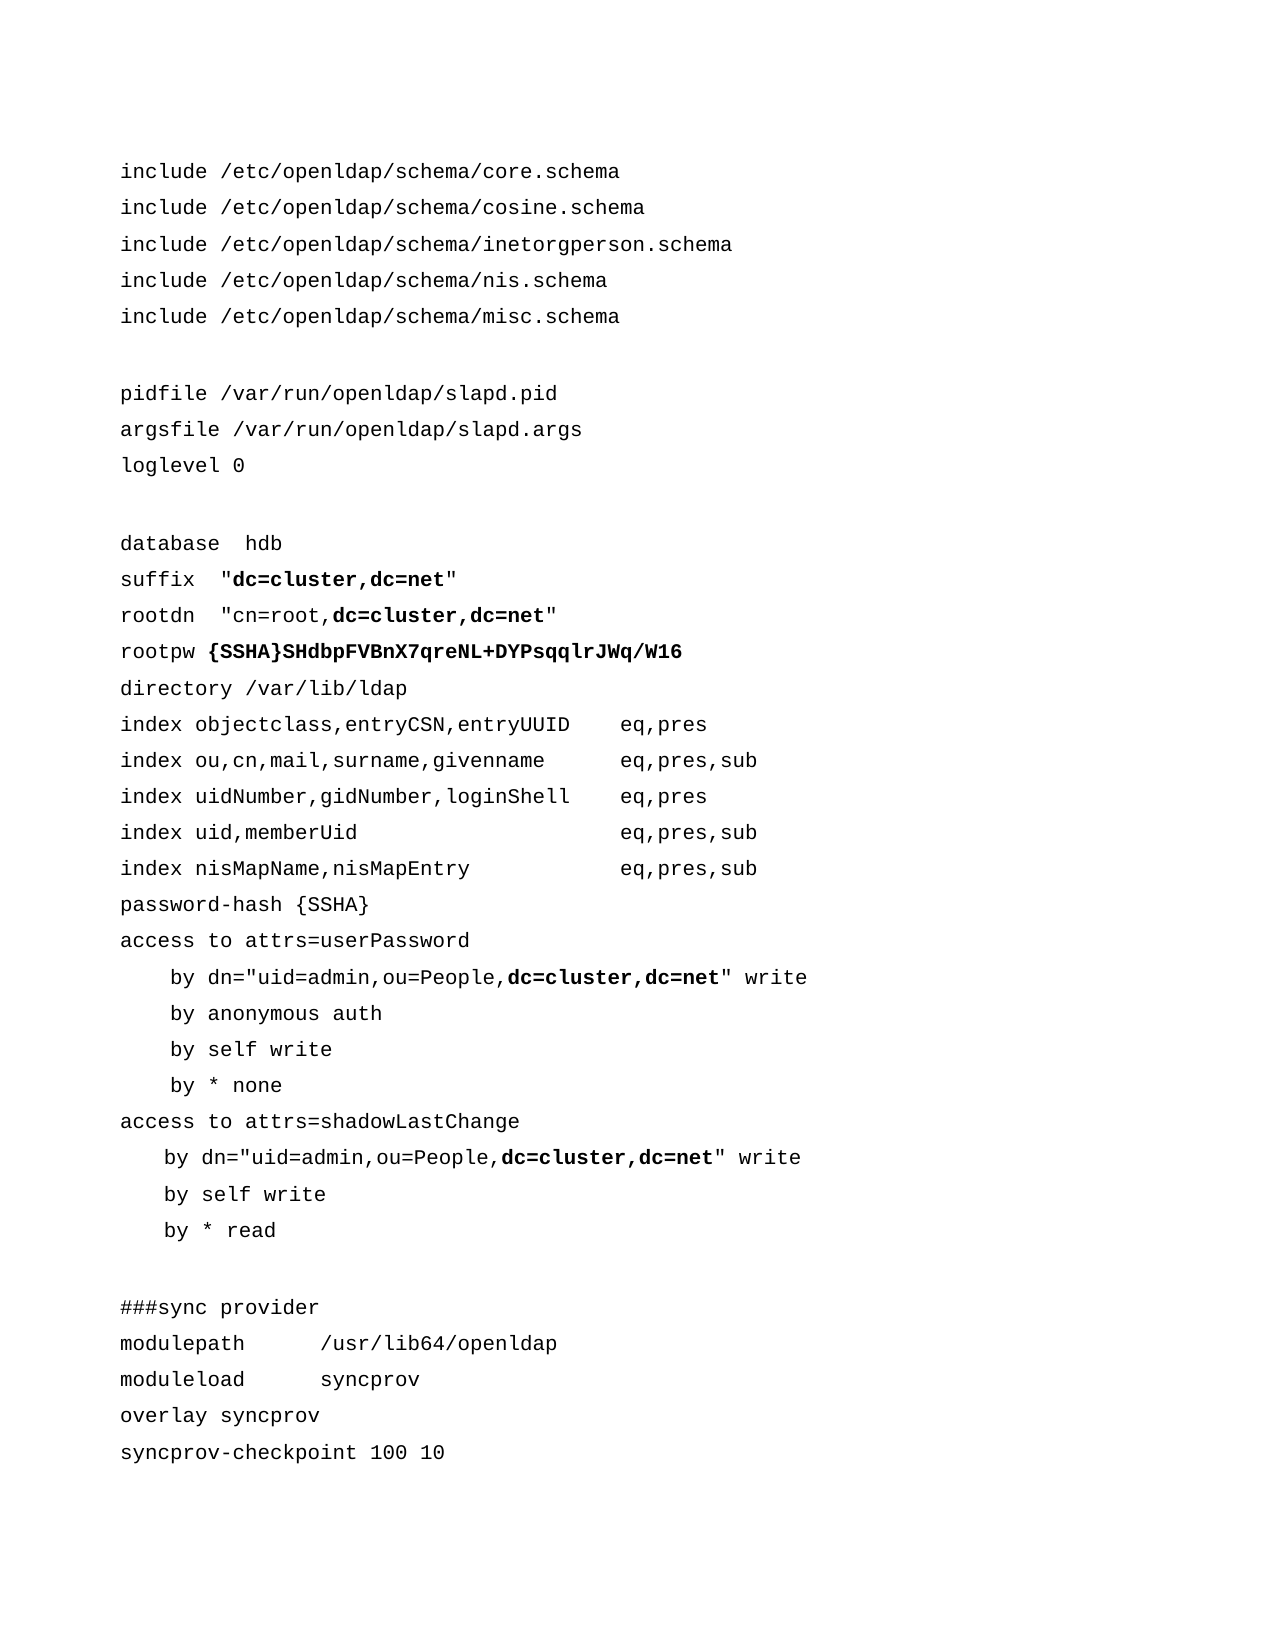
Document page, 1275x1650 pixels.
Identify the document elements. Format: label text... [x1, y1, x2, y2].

text by self write [120, 1183, 1155, 1207]
text syncprov-checkpoint 100 10 [120, 1442, 1155, 1465]
text ###sync provider [120, 1297, 1155, 1321]
text modulepath /usr/lib64/openldap [120, 1333, 1155, 1357]
text by anonymous auth [120, 1003, 1155, 1026]
text directory /var/lib/ldap [120, 677, 1155, 701]
text by * none [120, 1075, 1155, 1099]
text index nisMapName,nisMapEntry eq,pres,sub [120, 858, 1155, 882]
text rootdn "cn=root,dc=cluster,dc=net" [120, 605, 1155, 629]
text include /etc/openldap/schema/inetorgperson.schema [120, 233, 1155, 257]
text pidfile /var/run/openldap/slapd.pid [120, 383, 1155, 407]
text database hdb [120, 533, 1155, 557]
text include /etc/openldap/schema/core.schema [120, 161, 1155, 185]
text loglevel 0 [120, 456, 1155, 479]
text index ou,cn,mail,surname,givenname eq,pres,sub [120, 750, 1155, 773]
text include /etc/openldap/schema/misc.schema [120, 306, 1155, 329]
text by dn="uid=admin,ou=People,dc=cluster,dc=net" write [120, 1147, 1155, 1171]
text index uidNumber,gidNumber,loginShell eq,pres [120, 786, 1155, 809]
text password-hash {SSHA} [120, 894, 1155, 918]
text include /etc/openldap/schema/nis.schema [120, 270, 1155, 293]
text by dn="uid=admin,ou=People,dc=cluster,dc=net" write [120, 967, 1155, 990]
text by self write [120, 1039, 1155, 1063]
text include /etc/openldap/schema/cosine.schema [120, 197, 1155, 221]
text by * read [120, 1220, 1155, 1243]
text index uid,memberUid eq,pres,sub [120, 822, 1155, 846]
text overlay syncprov [120, 1406, 1155, 1429]
text index objectclass,entryCSN,entryUUID eq,pres [120, 714, 1155, 737]
text argsfile /var/run/openldap/slapd.args [120, 419, 1155, 443]
text access to attrs=userPassword [120, 931, 1155, 954]
text rootpw {SSHA}SHdbpFVBnX7qreNL+DYPsqqlrJWq/W16 [120, 641, 1155, 665]
text suffix "dc=cluster,dc=net" [120, 569, 1155, 593]
text moduleload syncprov [120, 1369, 1155, 1393]
text access to attrs=shadowLastChange [120, 1111, 1155, 1135]
